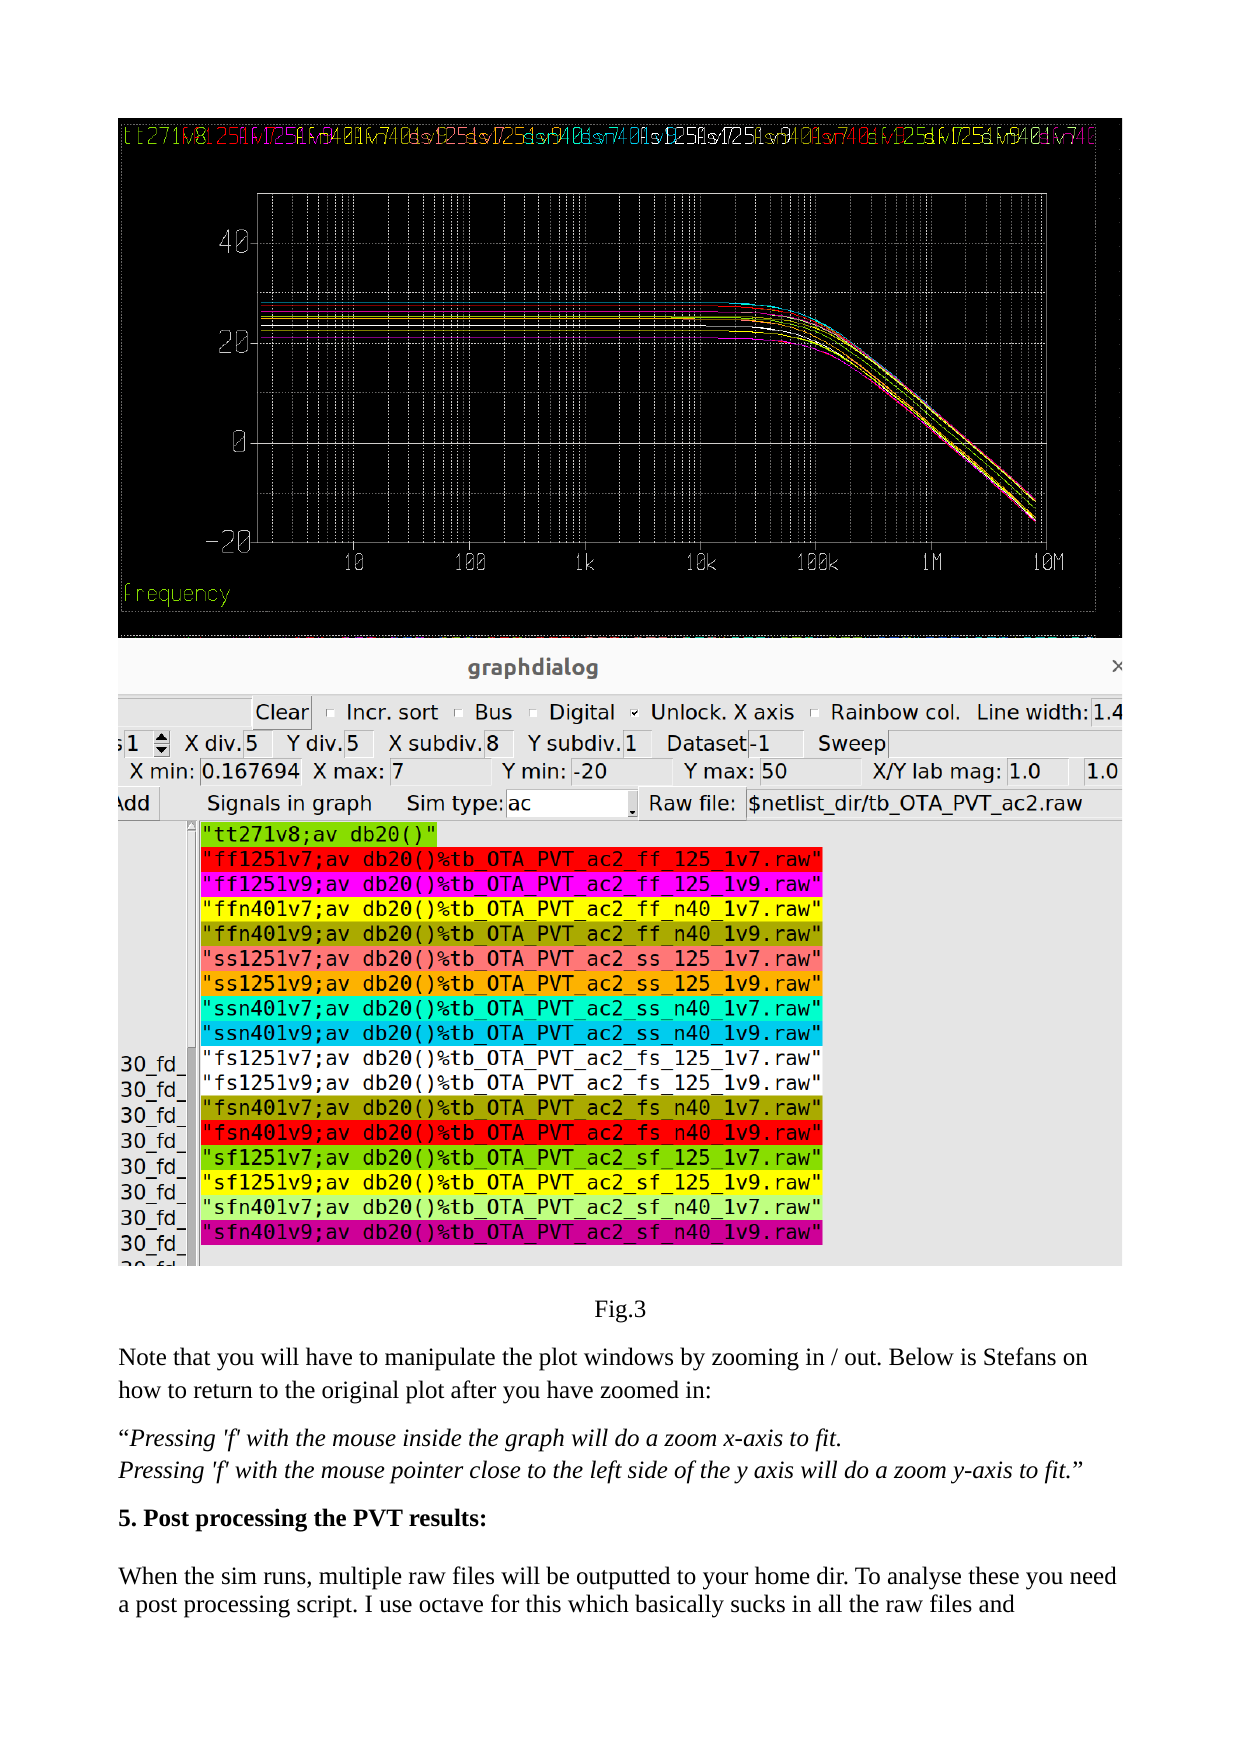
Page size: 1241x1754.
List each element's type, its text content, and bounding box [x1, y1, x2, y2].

text “Pressing 'f' with the mouse inside the graph will do a zoom x-axis to fit. Pressing 'f' with the mouse pointer close to the left side of the y axis will do a zoom y-axis to fit.” [118, 1423, 1122, 1484]
text 5. Post processing the PVT results: [118, 1503, 1122, 1532]
picture [118, 118, 1123, 1266]
text Note that you will have to manipulate the plot windows by zooming in / out. Below is Stefans on how to return to the original plot after you have zoomed in: [118, 1342, 1122, 1404]
text When the sim runs, multiple raw files will be outputted to your home dir. To analyse these you need a post processing script. I use octave for this which basically sucks in all the raw files and [118, 1561, 1122, 1618]
text Fig.3 [118, 1294, 1122, 1323]
